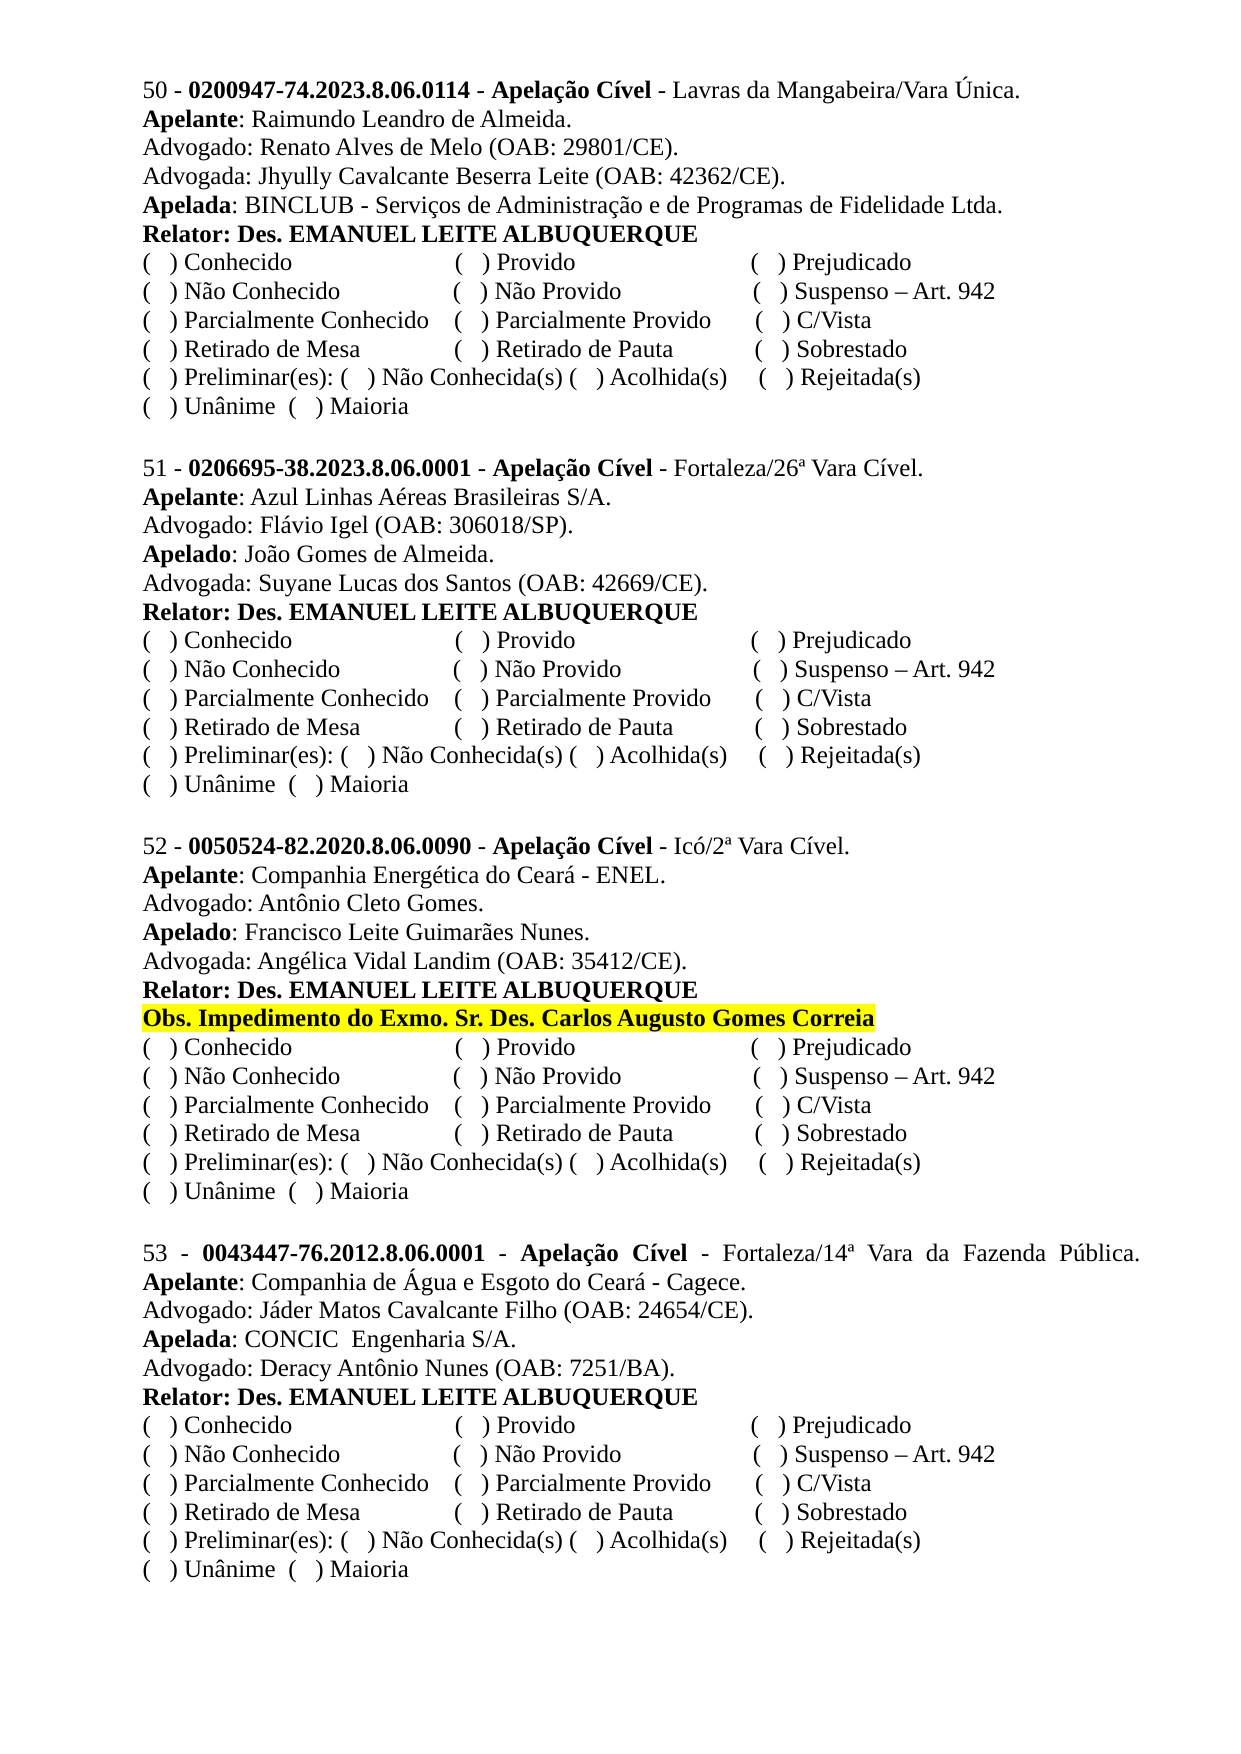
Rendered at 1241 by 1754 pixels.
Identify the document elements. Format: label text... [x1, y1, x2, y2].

text ( ) Preliminar(es): ( ) Não Conhecida(s) ( ) Acolhida(s) ( ) Rejeitada(s) [142, 741, 1158, 769]
text ( ) Conhecido ( ) Provido ( ) Prejudicado [142, 626, 1141, 654]
text Apelada: CONCIC Engenharia S/A. [142, 1324, 1141, 1353]
text ( ) Preliminar(es): ( ) Não Conhecida(s) ( ) Acolhida(s) ( ) Rejeitada(s) [142, 1525, 1158, 1554]
text 51 - 0206695-38.2023.8.06.0001 - Apelação Cível - Fortaleza/26ª Vara Cível. [142, 453, 1141, 482]
text 50 - 0200947-74.2023.8.06.0114 - Apelação Cível - Lavras da Mangabeira/Vara Única. [142, 75, 1141, 104]
text ( ) Parcialmente Conhecido ( ) Parcialmente Provido ( ) C/Vista [142, 1468, 1158, 1497]
text ( ) Retirado de Mesa ( ) Retirado de Pauta ( ) Sobrestado [142, 1497, 1158, 1525]
text Advogado: Deracy Antônio Nunes (OAB: 7251/BA). [142, 1353, 1141, 1382]
text Relator: Des. EMANUEL LEITE ALBUQUERQUE [142, 1382, 1141, 1410]
text Apelante: Raimundo Leandro de Almeida. [142, 104, 1141, 132]
text Advogado: Flávio Igel (OAB: 306018/SP). [142, 511, 1141, 539]
text ( ) Retirado de Mesa ( ) Retirado de Pauta ( ) Sobrestado [142, 1118, 1158, 1147]
text ( ) Unânime ( ) Maioria [142, 1554, 1141, 1583]
text ( ) Parcialmente Conhecido ( ) Parcialmente Provido ( ) C/Vista [142, 1090, 1158, 1118]
text Relator: Des. EMANUEL LEITE ALBUQUERQUE [142, 219, 1141, 247]
text Apelado: Francisco Leite Guimarães Nunes. [142, 917, 1141, 946]
text Advogada: Suyane Lucas dos Santos (OAB: 42669/CE). [142, 568, 1141, 597]
text Relator: Des. EMANUEL LEITE ALBUQUERQUE [142, 597, 1141, 626]
text ( ) Não Conhecido ( ) Não Provido ( ) Suspenso – Art. 942 [142, 1439, 1158, 1468]
text ( ) Preliminar(es): ( ) Não Conhecida(s) ( ) Acolhida(s) ( ) Rejeitada(s) [142, 1147, 1158, 1176]
text ( ) Conhecido ( ) Provido ( ) Prejudicado [142, 247, 1141, 276]
text Apelada: BINCLUB - Serviços de Administração e de Programas de Fidelidade Ltda. [142, 190, 1141, 219]
text 52 - 0050524-82.2020.8.06.0090 - Apelação Cível - Icó/2ª Vara Cível. [142, 831, 1141, 860]
text Relator: Des. EMANUEL LEITE ALBUQUERQUE [142, 975, 1141, 1003]
text ( ) Não Conhecido ( ) Não Provido ( ) Suspenso – Art. 942 [142, 1061, 1158, 1090]
text ( ) Unânime ( ) Maioria [142, 391, 1141, 420]
text Apelante: Companhia Energética do Ceará - ENEL. [142, 860, 1141, 888]
text ( ) Unânime ( ) Maioria [142, 1176, 1141, 1205]
text Obs. Impedimento do Exmo. Sr. Des. Carlos Augusto Gomes Correia [142, 1003, 1141, 1032]
text ( ) Conhecido ( ) Provido ( ) Prejudicado [142, 1032, 1141, 1061]
text ( ) Retirado de Mesa ( ) Retirado de Pauta ( ) Sobrestado [142, 712, 1158, 741]
text 53 - 0043447-76.2012.8.06.0001 - Apelação Cível - Fortaleza/14ª Vara da Fazenda Pública. Apelante: Companhia de Água e Esgoto do Ceará - Cagece. [142, 1238, 1141, 1295]
text Advogado: Jáder Matos Cavalcante Filho (OAB: 24654/CE). [142, 1295, 1141, 1324]
text ( ) Não Conhecido ( ) Não Provido ( ) Suspenso – Art. 942 [142, 654, 1158, 683]
text ( ) Unânime ( ) Maioria [142, 769, 1141, 798]
text Advogada: Angélica Vidal Landim (OAB: 35412/CE). [142, 946, 1141, 975]
text Advogado: Renato Alves de Melo (OAB: 29801/CE). [142, 132, 1141, 161]
text ( ) Parcialmente Conhecido ( ) Parcialmente Provido ( ) C/Vista [142, 683, 1158, 712]
text ( ) Retirado de Mesa ( ) Retirado de Pauta ( ) Sobrestado [142, 334, 1158, 362]
text Apelado: João Gomes de Almeida. [142, 539, 1141, 568]
text Advogado: Antônio Cleto Gomes. [142, 888, 1141, 917]
text Advogada: Jhyully Cavalcante Beserra Leite (OAB: 42362/CE). [142, 161, 1141, 190]
text ( ) Preliminar(es): ( ) Não Conhecida(s) ( ) Acolhida(s) ( ) Rejeitada(s) [142, 362, 1158, 391]
text Apelante: Azul Linhas Aéreas Brasileiras S/A. [142, 482, 1141, 511]
text ( ) Não Conhecido ( ) Não Provido ( ) Suspenso – Art. 942 [142, 276, 1158, 305]
text ( ) Parcialmente Conhecido ( ) Parcialmente Provido ( ) C/Vista [142, 305, 1158, 334]
text ( ) Conhecido ( ) Provido ( ) Prejudicado [142, 1410, 1141, 1439]
